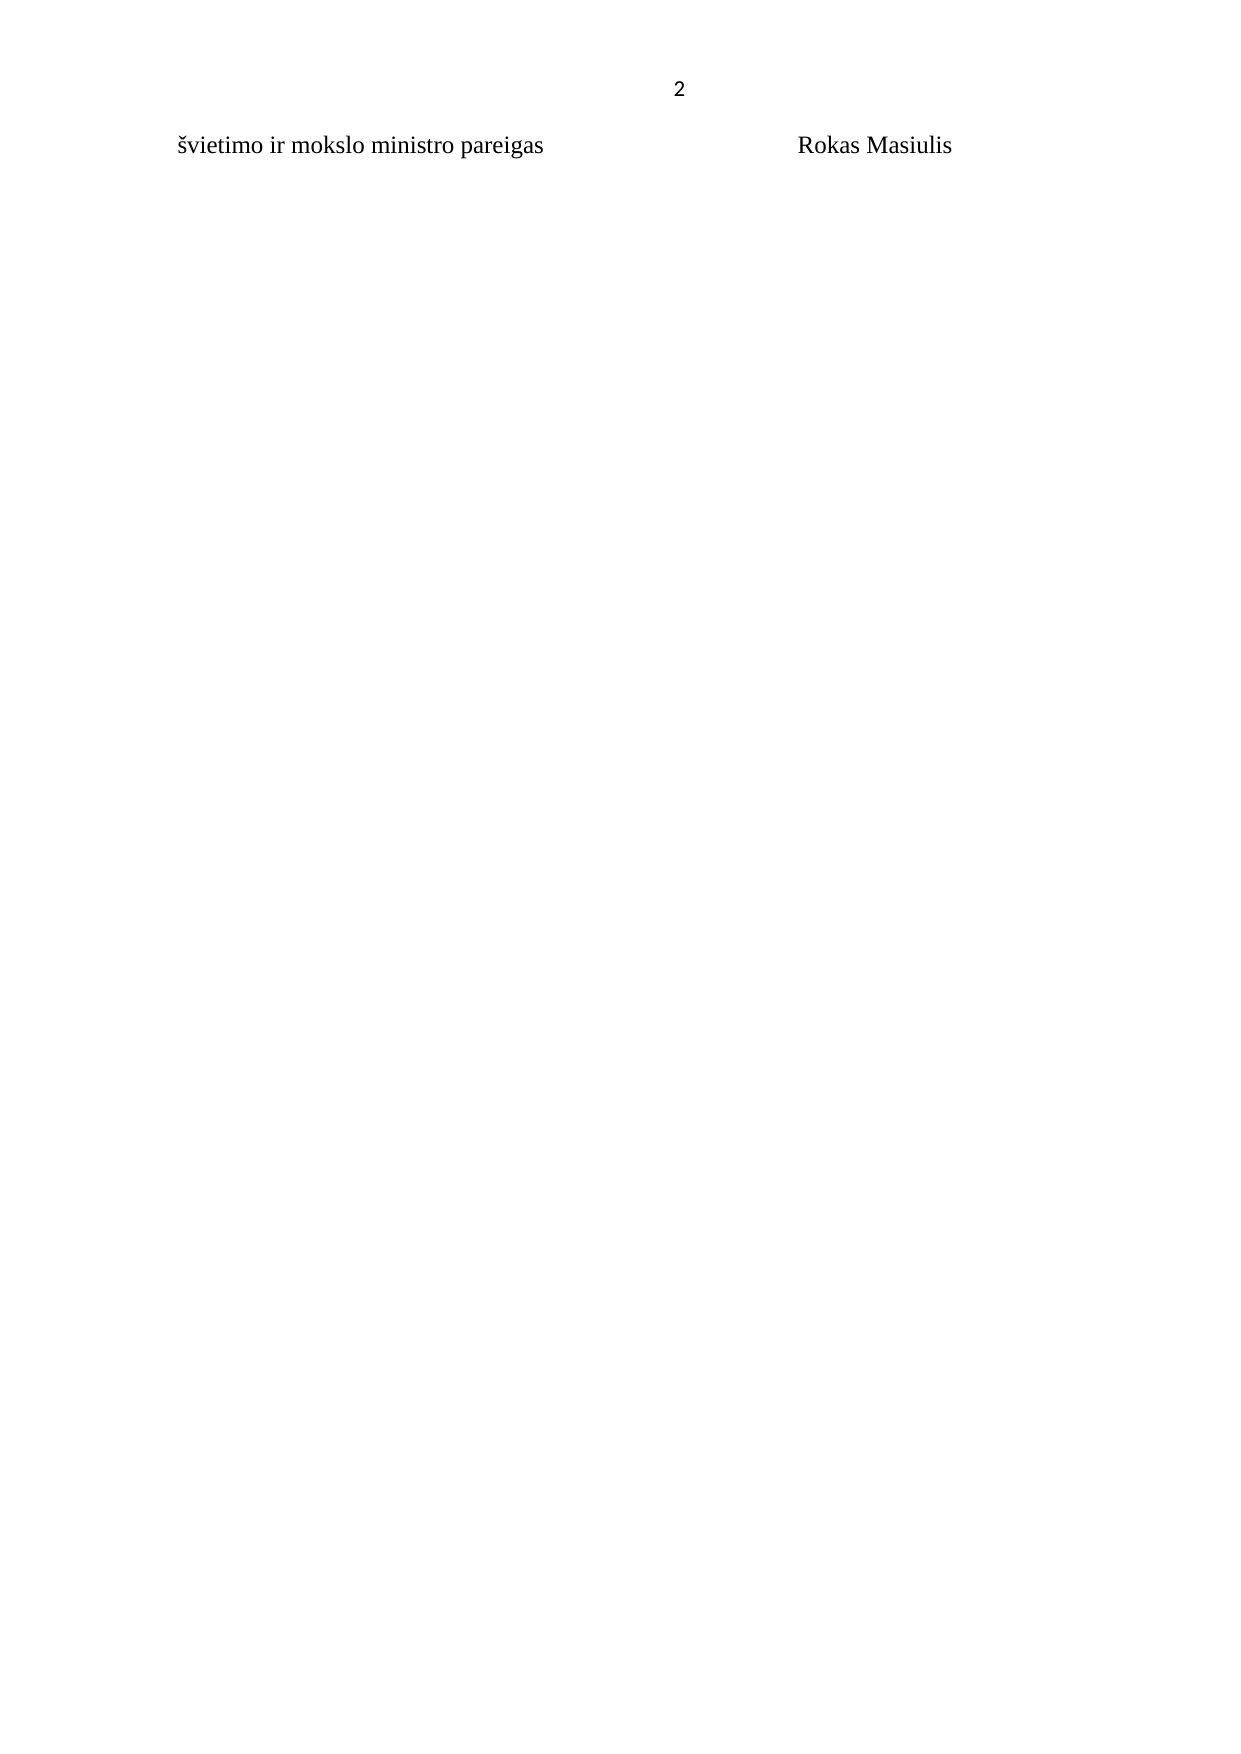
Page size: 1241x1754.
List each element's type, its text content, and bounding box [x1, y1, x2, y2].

text švietimo ir mokslo ministro pareigas Rokas Masiulis [177, 131, 1181, 159]
